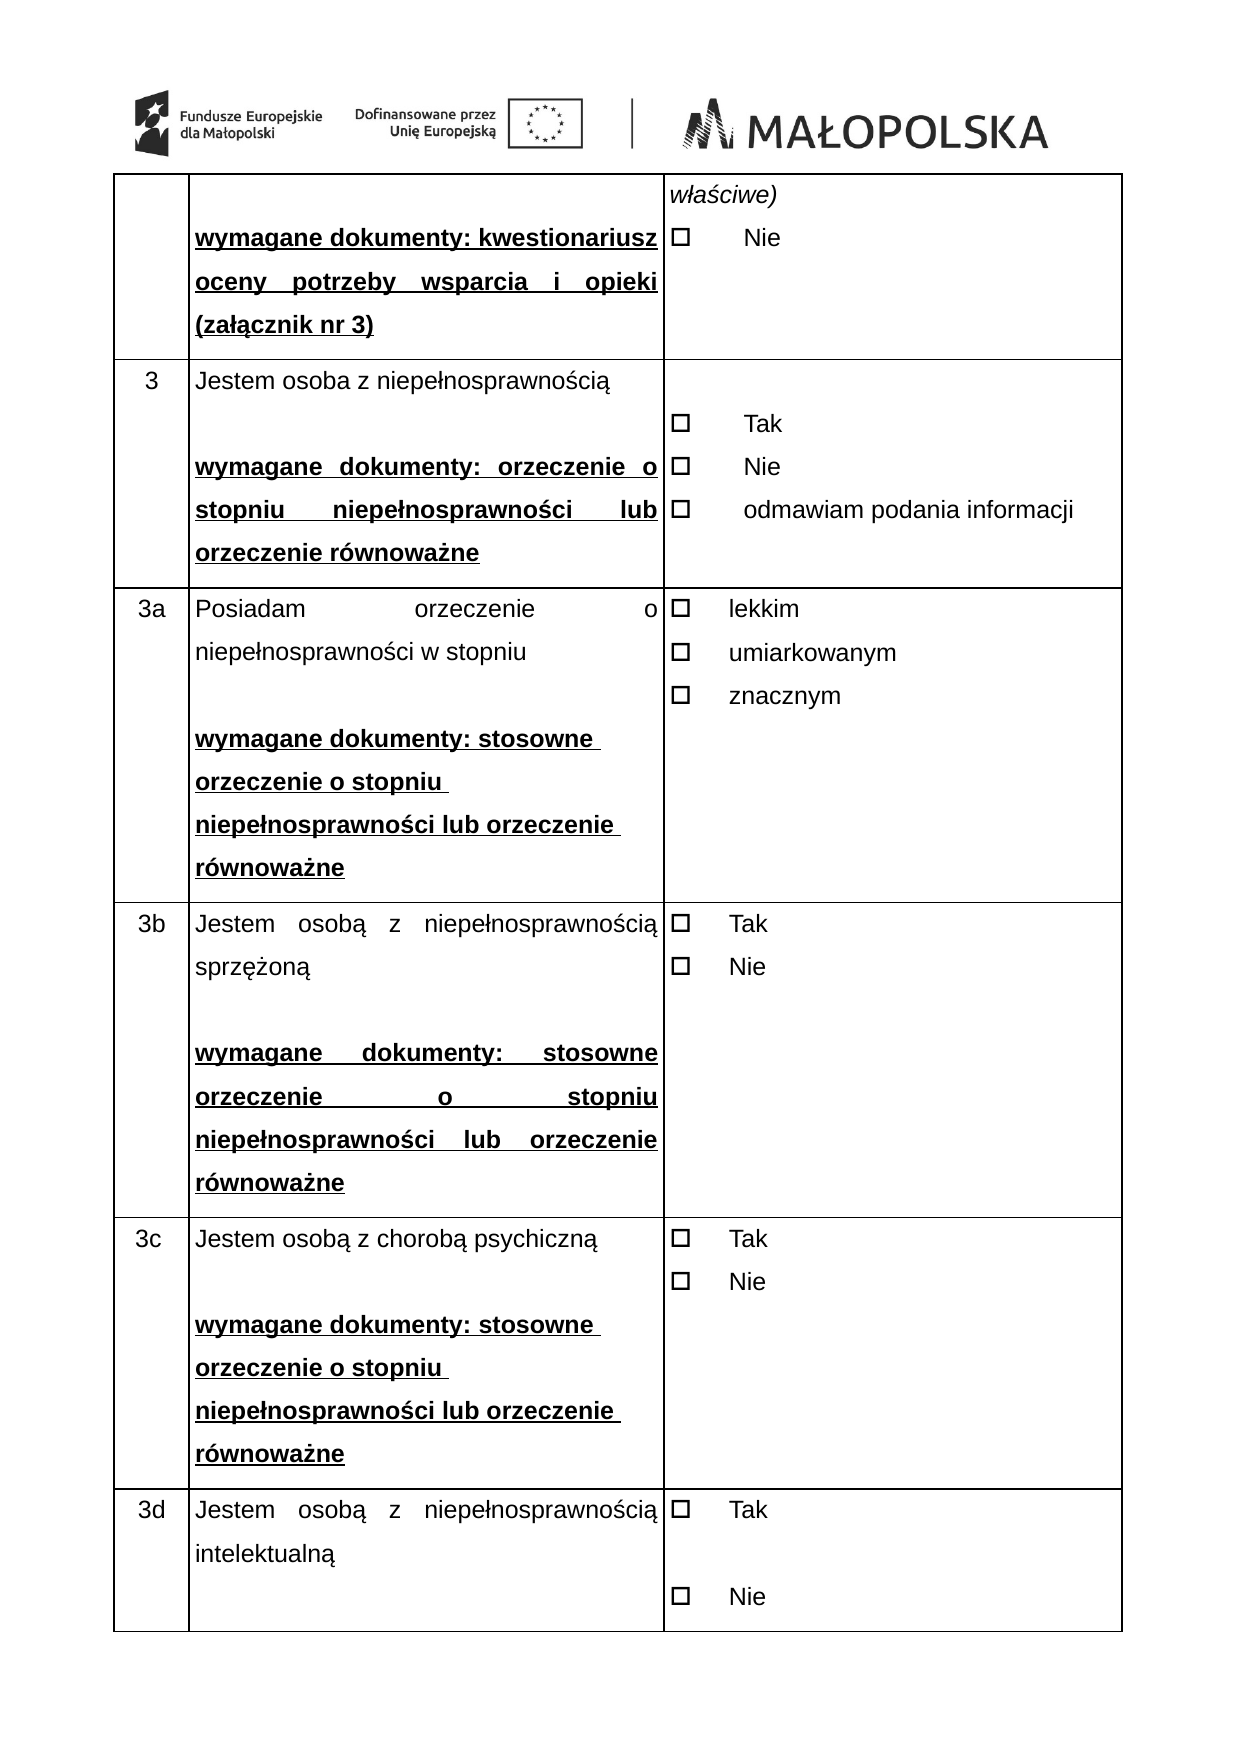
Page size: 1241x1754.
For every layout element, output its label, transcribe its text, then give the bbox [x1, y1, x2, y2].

table_cell Tak Nie [665, 903, 1121, 1217]
table_cell 3b [115, 903, 188, 1217]
table_cell 3 [115, 360, 188, 587]
table_cell Jestem osobą z niepełnosprawnością sprzężoną wymagane dokumenty: stosowne orzeczenie o stopniu niepełnosprawności lub orzeczenie równoważne [190, 903, 663, 1217]
table_cell Jestem osobą z niepełnosprawnością intelektualną [190, 1490, 663, 1631]
table_cell lekkim umiarkowanym znacznym [665, 589, 1121, 902]
table_cell wymagane dokumenty: kwestionariusz oceny potrzeby wsparcia i opieki (załącznik nr 3) [190, 175, 663, 358]
table_cell [115, 175, 188, 358]
table_cell 3a [115, 589, 188, 902]
table_cell Tak Nie [665, 1218, 1121, 1488]
table_cell Tak, z powodu: podeszłego wieku, stanu zdrowia, niepełnosprawności (podkreśl właściwe) Nie [665, 175, 1121, 358]
table_cell Tak Nie [665, 1490, 1121, 1631]
table_cell Jestem osoba z niepełnosprawnością wymagane dokumenty: orzeczenie o stopniu niepełnosprawności lub orzeczenie równoważne [190, 360, 663, 587]
table_cell Jestem osobą z chorobą psychiczną wymagane dokumenty: stosowne orzeczenie o stopniu niepełnosprawności lub orzeczenie równoważne [190, 1218, 663, 1488]
table_cell Posiadam orzeczenie o niepełnosprawności w stopniu wymagane dokumenty: stosowne orzeczenie o stopniu niepełnosprawności lub orzeczenie równoważne [190, 589, 663, 902]
table_cell Tak Nie odmawiam podania informacji [665, 360, 1121, 587]
table_cell 3d [115, 1490, 188, 1631]
table_cell 3c [115, 1218, 188, 1488]
